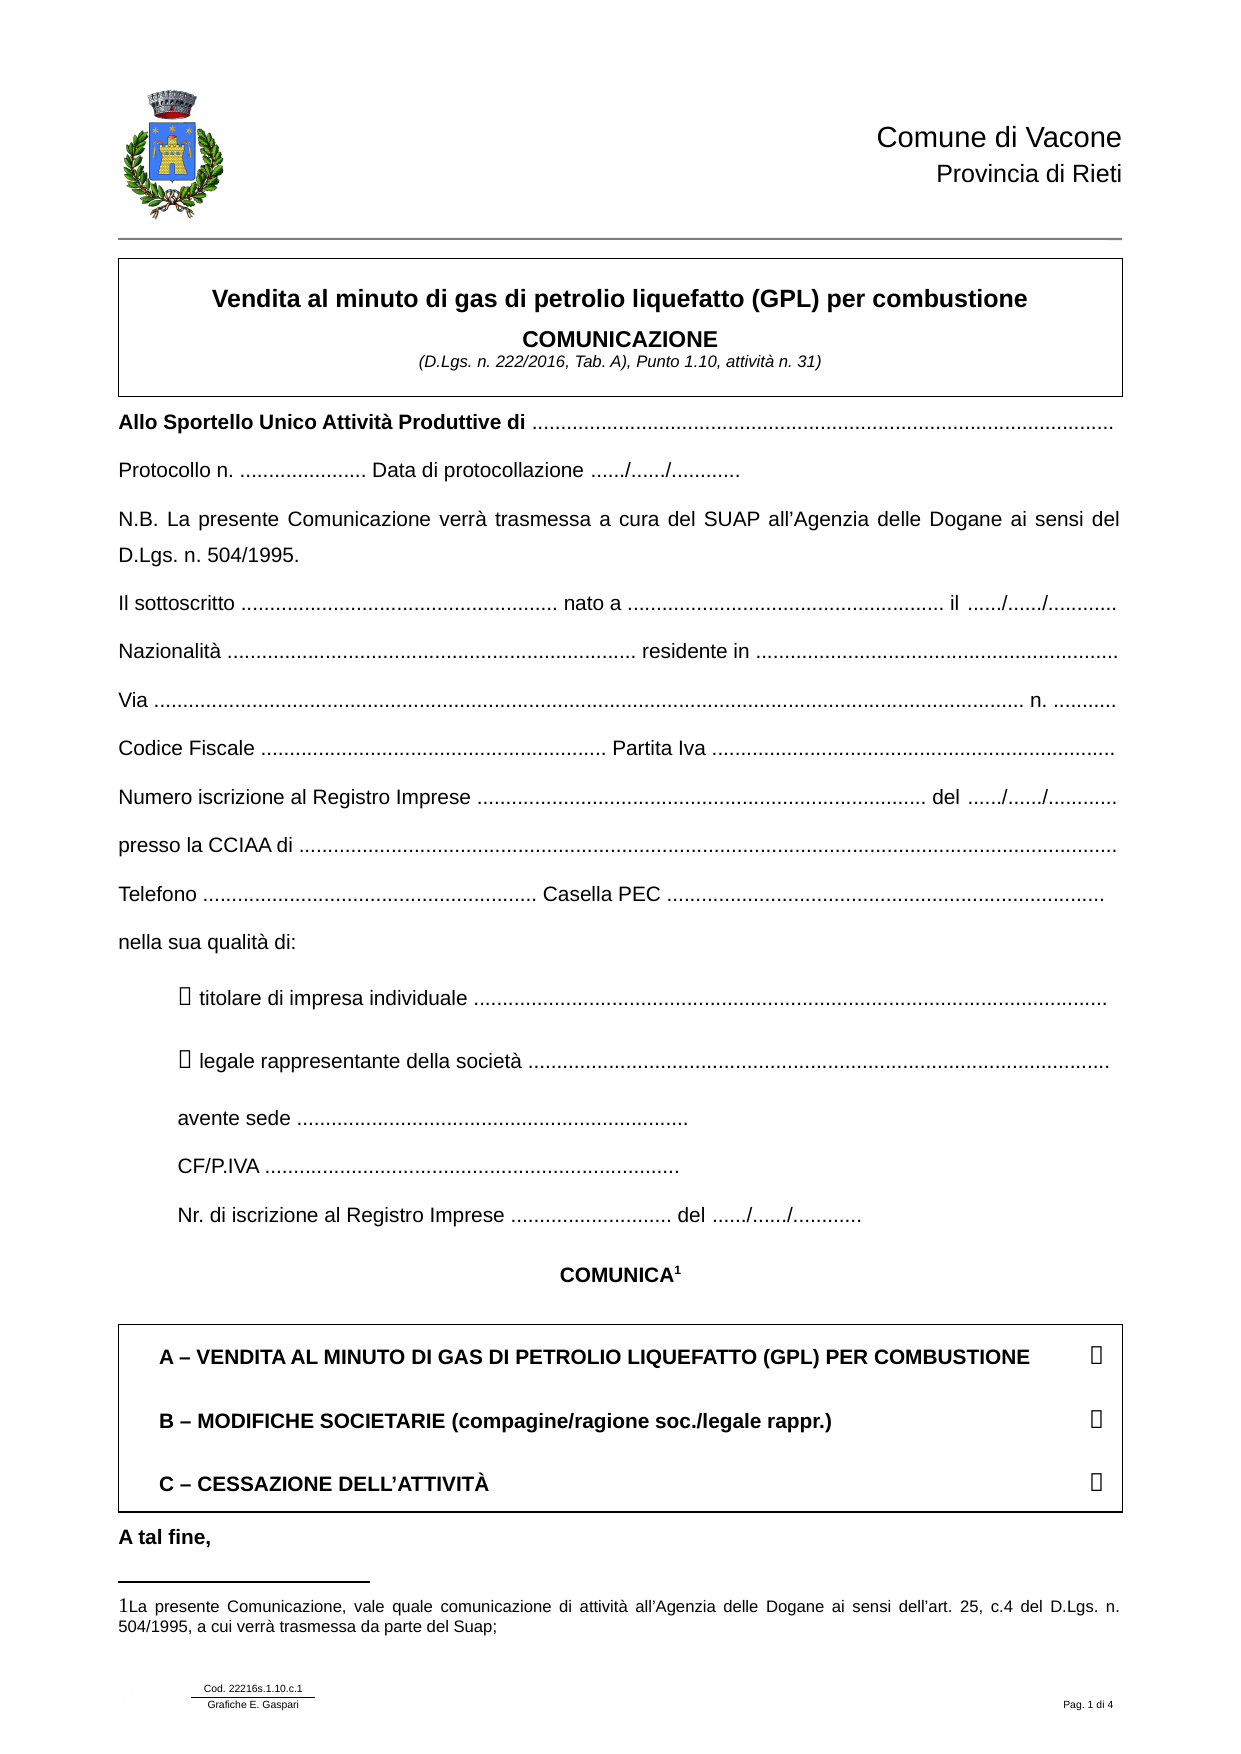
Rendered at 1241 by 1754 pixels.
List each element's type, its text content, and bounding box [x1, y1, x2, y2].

text Via ....................................................................................................................................................... n. ........... [118, 688, 1122, 712]
text Provincia di Rieti [224, 159, 1122, 188]
text nella sua qualità di: [118, 930, 1122, 954]
text Allo Sportello Unico Attività Produttive di ..................................................................................................... [118, 410, 1122, 434]
text COMUNICA [118, 1263, 1122, 1287]
text La presente Comunicazione, vale quale comunicazione di attività all’Agenzia delle Dogane ai sensi dell’art. 25, c.4 del D.Lgs. n. 504/1995, a cui verrà trasmessa da parte del Suap; [118, 1593, 1122, 1636]
text Comune di Vacone [224, 121, 1122, 154]
text Numero iscrizione al Registro Imprese .............................................................................. del ....../....../............ [118, 785, 1122, 809]
table_header Vendita al minuto di gas di petrolio liquefatto (GPL) per combustione COMUNICAZIONE (D.Lgs. n. 222/2016, Tab. A), Punto 1.10, attività n. 31) [119, 259, 1122, 396]
text Telefono .......................................................... Casella PEC ............................................................................ [118, 882, 1122, 906]
text A tal fine, [118, 1525, 1122, 1549]
text presso la CCIAA di .............................................................................................................................................. [118, 833, 1122, 857]
text  titolare di impresa individuale .............................................................................................................. [177, 978, 1122, 1012]
text N.B. La presente Comunicazione verrà trasmessa a cura del SUAP all’Agenzia delle Dogane ai sensi del D.Lgs. n. 504/1995. [118, 507, 1122, 566]
text Protocollo n. ...................... Data di protocollazione ....../....../............ [118, 458, 1122, 482]
text Nr. di iscrizione al Registro Imprese ............................ del ....../....../............ [177, 1202, 1122, 1226]
text  legale rappresentante della società ..................................................................................................... [177, 1042, 1122, 1076]
text CF/P.IVA ........................................................................ [177, 1154, 1122, 1178]
text avente sede .................................................................... [177, 1106, 1122, 1129]
picture [122, 90, 224, 221]
text Codice Fiscale ............................................................ Partita Iva ...................................................................... [118, 736, 1122, 760]
text Nazionalità ....................................................................... residente in ............................................................... [118, 639, 1122, 663]
table_header A – VENDITA AL MINUTO DI GAS DI PETROLIO LIQUEFATTO (GPL) PER COMBUSTIONE  B – MODIFICHE SOCIETARIE (compagine/ragione soc./legale rappr.)  C – CESSAZIONE DELL’ATTIVITÀ  [119, 1325, 1122, 1511]
text Il sottoscritto ....................................................... nato a ....................................................... il ....../....../............ [118, 591, 1122, 615]
